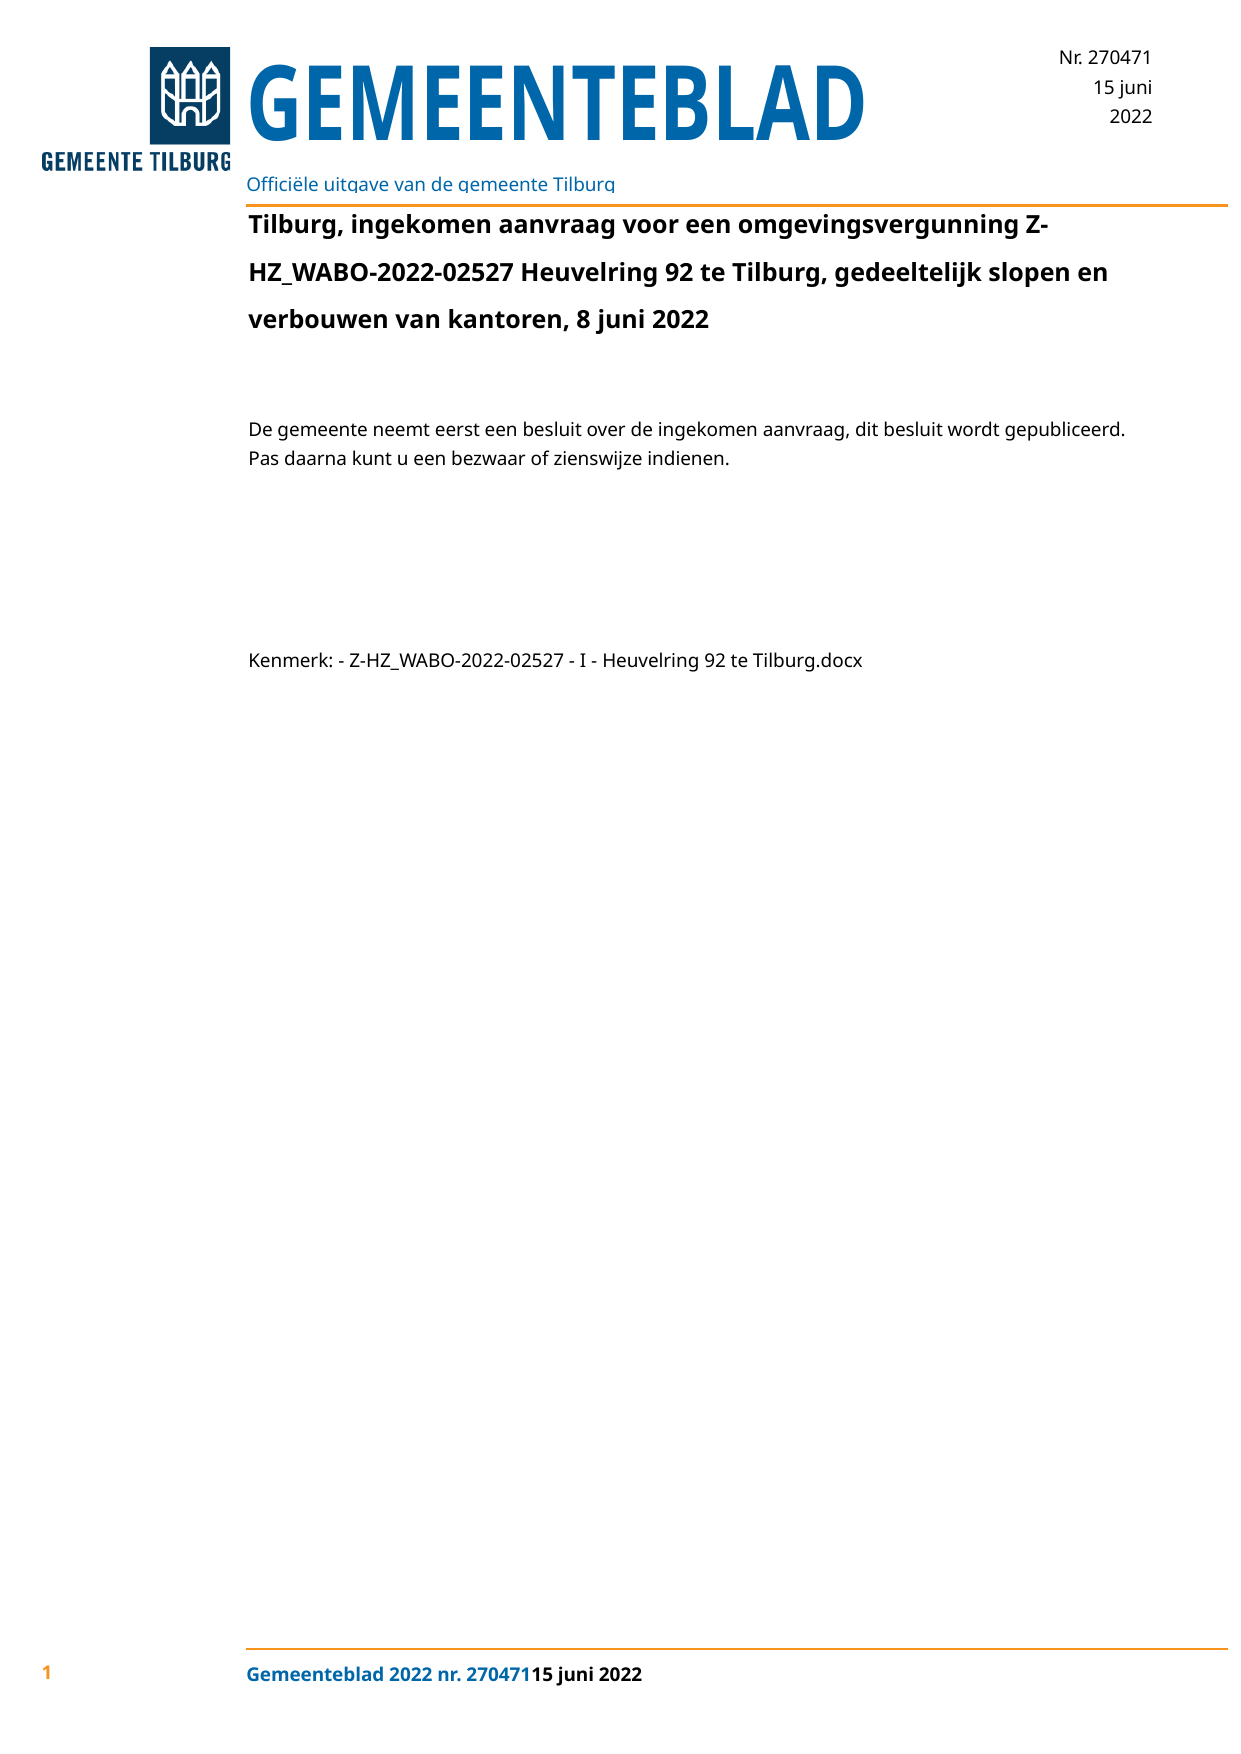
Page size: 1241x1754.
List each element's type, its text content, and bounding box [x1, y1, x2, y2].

text De gemeente neemt eerst een besluit over de ingekomen aanvraag, dit besluit wordt gepubliceerd. Pas daarna kunt u een bezwaar of zienswijze indienen. [248, 416, 1152, 471]
picture [41, 47, 231, 172]
text Tilburg, ingekomen aanvraag voor een omgevingsvergunning Z-HZ_WABO-2022-02527 Heuvelring 92 te Tilburg, gedeeltelijk slopen en verbouwen van kantoren, 8 juni 2022 [248, 207, 1152, 336]
text Kenmerk: - Z-HZ_WABO-2022-02527 - I - Heuvelring 92 te Tilburg.docx [248, 647, 1152, 673]
